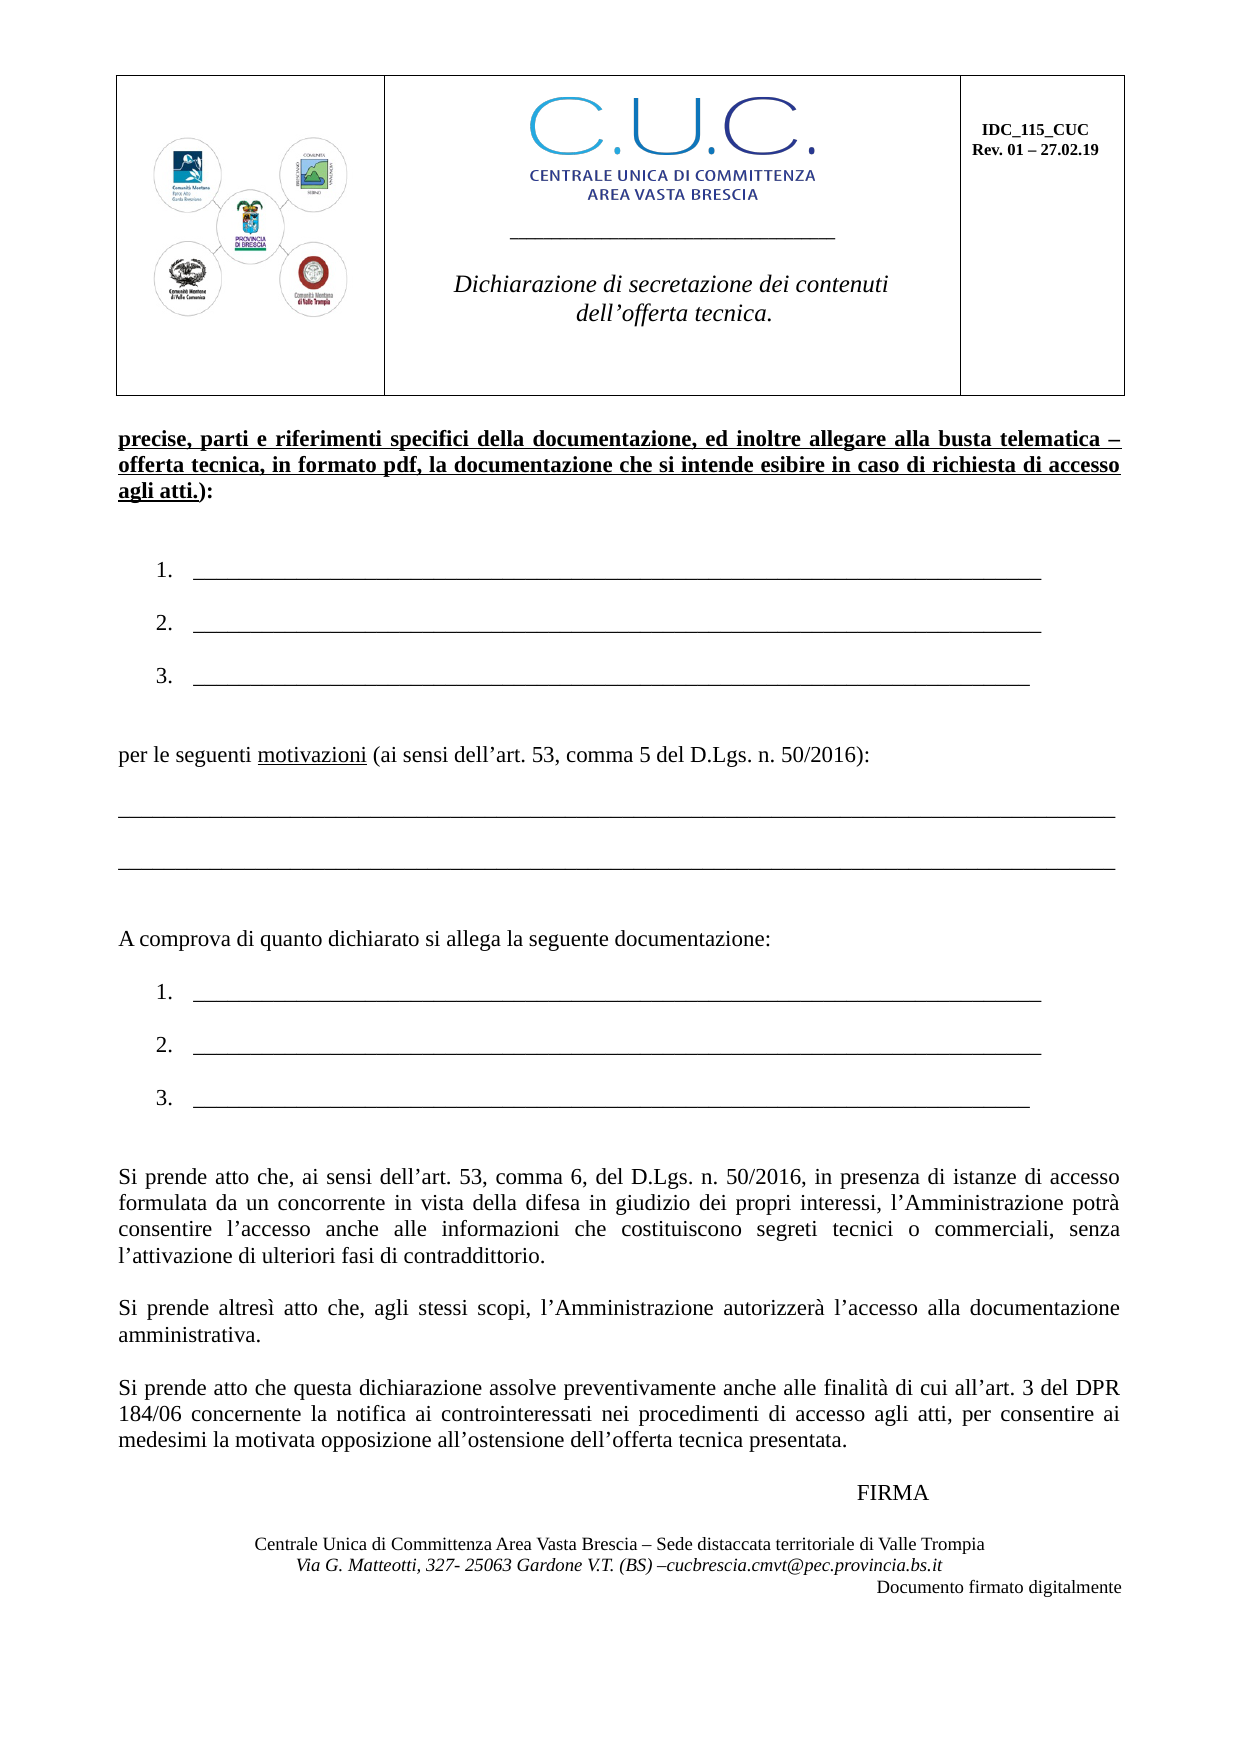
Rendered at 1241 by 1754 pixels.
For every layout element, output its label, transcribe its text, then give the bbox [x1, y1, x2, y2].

text offerta tecnica, in formato pdf, la documentazione che si intende esibire in caso di richiesta di accesso agli atti.): [118, 449, 1122, 504]
text Si prende atto che questa dichiarazione assolve preventivamente anche alle finalità di cui all’art. 3 del DPR 184/06 concernente la notifica ai controinteressati nei procedimenti di accesso agli atti, per consentire ai medesimi la motivata opposizione all’ostensione dell’offerta tecnica presentata. [118, 1373, 1122, 1453]
text Si prende altresì atto che, agli stessi scopi, l’Amministrazione autorizzerà l’accesso alla documentazione amministrativa. [118, 1294, 1122, 1347]
list __________________________________________________________________________ [156, 557, 1122, 583]
list __________________________________________________________________________ [156, 978, 1122, 1004]
text per le seguenti motivazioni (ai sensi dell’art. 53, comma 5 del D.Lgs. n. 50/2016): [118, 741, 1122, 767]
text Si prende atto che, ai sensi dell’art. 53, comma 6, del D.Lgs. n. 50/2016, in presenza di istanze di accesso formulata da un concorrente in vista della difesa in giudizio dei propri interessi, l’Amministrazione potrà consentire l’accesso anche alle informazioni che costituiscono segreti tecnici o commerciali, senza l’attivazione di ulteriori fasi di contraddittorio. [118, 1163, 1122, 1268]
text FIRMA [118, 1479, 1122, 1505]
text ______________________________________________________________________________________________________________________________________________________________________________ [118, 794, 1122, 873]
list __________________________________________________________________________ [156, 609, 1122, 636]
list _________________________________________________________________________ [156, 662, 1122, 688]
text A comprova di quanto dichiarato si allega la seguente documentazione: [118, 926, 1122, 952]
list _________________________________________________________________________ [156, 1084, 1122, 1110]
list __________________________________________________________________________ [156, 1031, 1122, 1057]
text precise, parti e riferimenti specifici della documentazione, ed inoltre allegare alla busta telematica – [118, 425, 1122, 448]
